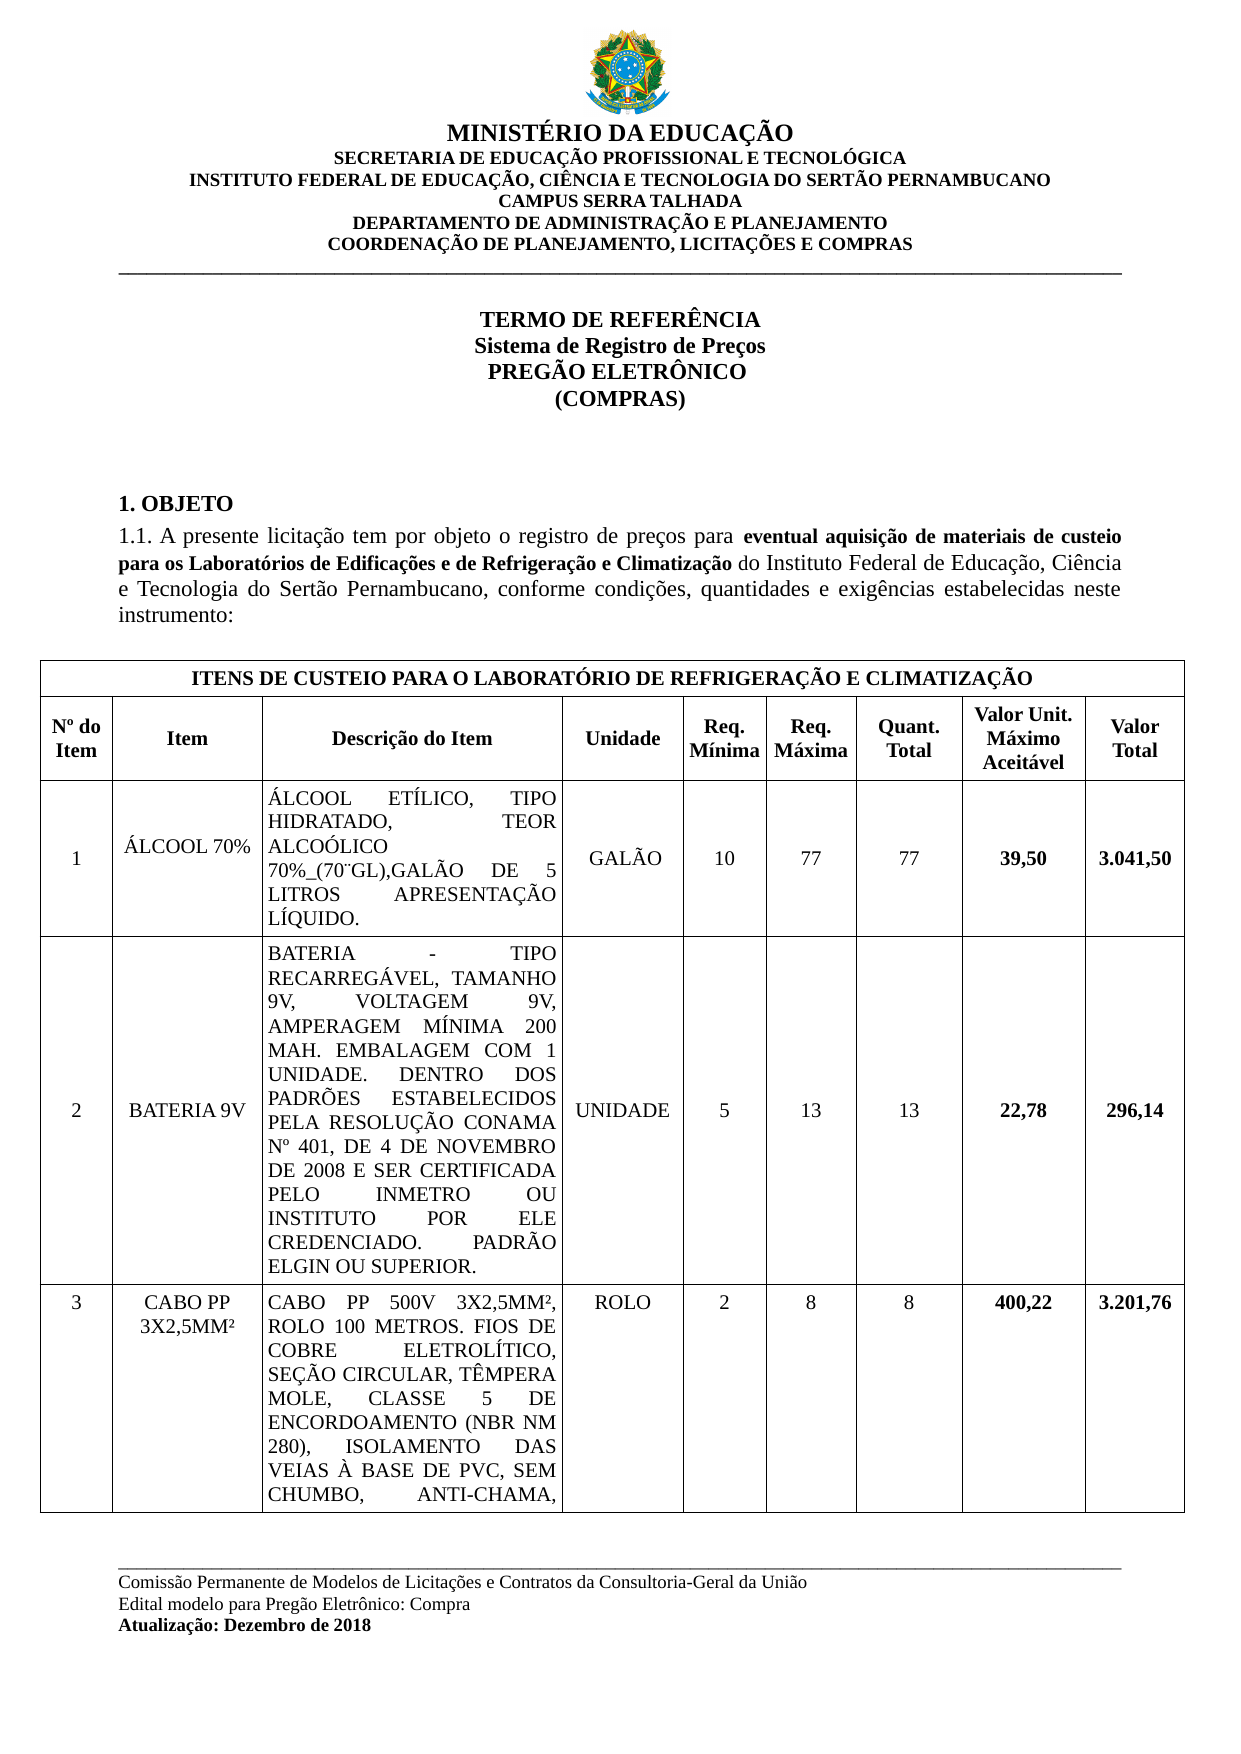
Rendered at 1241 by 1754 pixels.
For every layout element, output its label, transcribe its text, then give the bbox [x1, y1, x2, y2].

table_cell BATERIA 9V [113, 937, 262, 1284]
text PREGÃO ELETRÔNICO [118, 358, 1122, 385]
table_cell 400,22 [963, 1285, 1085, 1512]
table_cell Req. Mínima [684, 697, 766, 779]
table_cell BATERIA - TIPO RECARREGÁVEL, TAMANHO 9V, VOLTAGEM 9V, AMPERAGEM MÍNIMA 200 MAH. EMBALAGEM COM 1 UNIDADE. DENTRO DOS PADRÕES ESTABELECIDOS PELA RESOLUÇÃO CONAMA Nº 401, DE 4 DE NOVEMBRO DE 2008 E SER CERTIFICADA PELO INMETRO OU INSTITUTO POR ELE CREDENCIADO. PADRÃO ELGIN OU SUPERIOR. [263, 937, 562, 1284]
table_cell UNIDADE [563, 937, 683, 1284]
table_cell Item [113, 697, 262, 779]
table_cell 5 [684, 937, 766, 1284]
table_cell Nº do Item [41, 697, 112, 779]
table_cell 77 [767, 781, 856, 936]
table_cell 2 [41, 937, 112, 1284]
table_cell Quant. Total [857, 697, 962, 779]
table_cell Valor Unit. Máximo Aceitável [963, 697, 1085, 779]
table_cell ÁLCOOL 70% [113, 781, 262, 936]
text Sistema de Registro de Preços [118, 332, 1122, 358]
table_cell 1 [41, 781, 112, 936]
table_cell GALÃO [563, 781, 683, 936]
text (COMPRAS) [118, 385, 1122, 411]
table_cell CABO PP 500V 3X2,5MM², ROLO 100 METROS. FIOS DE COBRE ELETROLÍTICO, SEÇÃO CIRCULAR, TÊMPERA MOLE, CLASSE 5 DE ENCORDOAMENTO (NBR NM 280), ISOLAMENTO DAS VEIAS À BASE DE PVC, SEM CHUMBO, ANTI-CHAMA, [263, 1285, 562, 1512]
text 1. OBJETO [118, 490, 1122, 517]
table_header ITENS DE CUSTEIO PARA O LABORATÓRIO DE REFRIGERAÇÃO E CLIMATIZAÇÃO [41, 661, 1184, 696]
table_cell Req. Máxima [767, 697, 856, 779]
table_cell 2 [684, 1285, 766, 1512]
table_cell 13 [767, 937, 856, 1284]
table_cell 39,50 [963, 781, 1085, 936]
table_cell ÁLCOOL ETÍLICO, TIPO HIDRATADO, TEOR ALCOÓLICO 70%_(70¨GL),GALÃO DE 5 LITROS APRESENTAÇÃO LÍQUIDO. [263, 781, 562, 936]
table_cell ROLO [563, 1285, 683, 1512]
table_cell 3.201,76 [1086, 1285, 1184, 1512]
table_cell 13 [857, 937, 962, 1284]
table_cell 22,78 [963, 937, 1085, 1284]
table_cell 8 [767, 1285, 856, 1512]
table_cell 3 [41, 1285, 112, 1512]
table_cell 296,14 [1086, 937, 1184, 1284]
table_cell CABO PP 3X2,5MM² [113, 1285, 262, 1512]
text 1.1. A presente licitação tem por objeto o registro de preços para eventual aquisição de materiais de custeio para os Laboratórios de Edificações e de Refrigeração e Climatização do Instituto Federal de Educação, Ciência e Tecnologia do Sertão Pernambucano, conforme condições, quantidades e exigências estabelecidas neste instrumento: [118, 522, 1122, 628]
table_cell Unidade [563, 697, 683, 779]
table_cell Descrição do Item [263, 697, 562, 779]
table_cell 10 [684, 781, 766, 936]
table_cell 3.041,50 [1086, 781, 1184, 936]
table_cell 77 [857, 781, 962, 936]
picture [582, 27, 673, 117]
text TERMO DE REFERÊNCIA [118, 306, 1122, 332]
table_cell Valor Total [1086, 697, 1184, 779]
table_cell 8 [857, 1285, 962, 1512]
